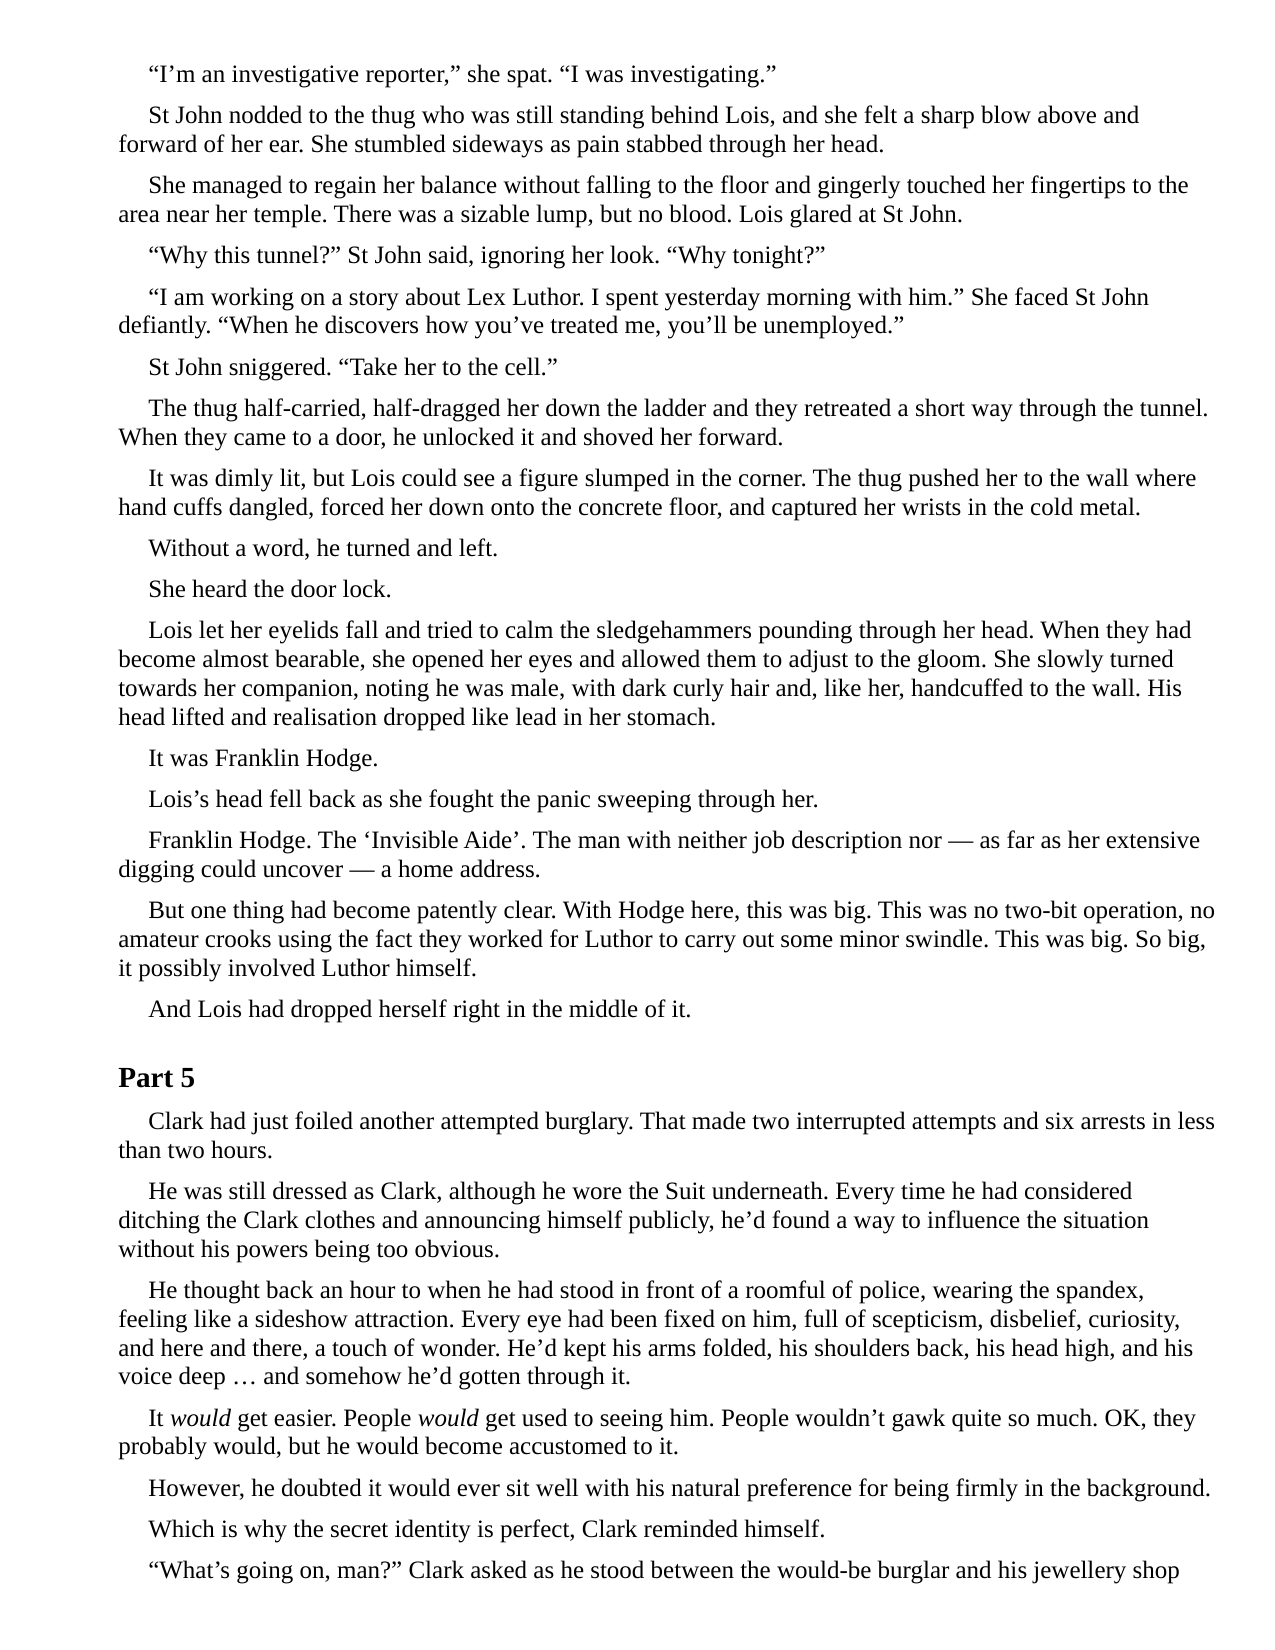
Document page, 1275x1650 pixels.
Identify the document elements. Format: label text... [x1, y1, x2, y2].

subtitle Part 5 [118, 1060, 1216, 1094]
text However, he doubted it would ever sit well with his natural preference for being firmly in the background. [118, 1473, 1216, 1501]
text Lois let her eyelids fall and tried to calm the sledgehammers pounding through her head. When they had become almost bearable, she opened her eyes and allowed them to adjust to the gloom. She slowly turned towards her companion, noting he was male, with dark curly hair and, like her, handcuffed to the wall. His head lifted and realisation dropped like lead in her stomach. [118, 615, 1216, 730]
text It was dimly lit, but Lois could see a figure slumped in the corner. The thug pushed her to the wall where hand cuffs dangled, forced her down onto the concrete floor, and captured her wrists in the cold metal. [118, 463, 1216, 520]
text She managed to regain her balance without falling to the floor and gingerly touched her fingertips to the area near her temple. There was a sizable lump, but no blood. Lois glared at St John. [118, 170, 1216, 228]
text St John nodded to the thug who was still standing behind Lois, and she felt a sharp blow above and forward of her ear. She stumbled sideways as pain stabbed through her head. [118, 100, 1216, 158]
text Clark had just foiled another attempted burglary. That made two interrupted attempts and six arrests in less than two hours. [118, 1106, 1216, 1164]
text “Why this tunnel?” St John said, ignoring her look. “Why tonight?” [118, 240, 1216, 269]
text St John sniggered. “Take her to the cell.” [118, 352, 1216, 380]
text She heard the door lock. [118, 574, 1216, 603]
text “I am working on a story about Lex Luthor. I spent yesterday morning with him.” She faced St John defiantly. “When he discovers how you’ve treated me, you’ll be unemployed.” [118, 282, 1216, 339]
text “I’m an investigative reporter,” she spat. “I was investigating.” [118, 59, 1216, 88]
text But one thing had become patently clear. With Hodge here, this was big. This was no two-bit operation, no amateur crooks using the fact they worked for Luthor to carry out some minor swindle. This was big. So big, it possibly involved Luthor himself. [118, 895, 1216, 982]
text It was Franklin Hodge. [118, 743, 1216, 772]
text “What’s going on, man?” Clark asked as he stood between the would-be burglar and his jewellery shop [118, 1555, 1216, 1584]
text Franklin Hodge. The ‘Invisible Aide’. The man with neither job description nor — as far as her extensive digging could uncover — a home address. [118, 825, 1216, 883]
text It would get easier. People would get used to seeing him. People wouldn’t gawk quite so much. OK, they probably would, but he would become accustomed to it. [118, 1403, 1216, 1460]
text The thug half-carried, half-dragged her down the ladder and they retreated a short way through the tunnel. When they came to a door, he unlocked it and shoved her forward. [118, 393, 1216, 450]
text Without a word, he turned and left. [118, 533, 1216, 562]
text He was still dressed as Clark, although he wore the Suit underneath. Every time he had considered ditching the Clark clothes and announcing himself publicly, he’d found a way to influence the situation without his powers being too obvious. [118, 1176, 1216, 1263]
text Lois’s head fell back as she fought the panic sweeping through her. [118, 784, 1216, 813]
text Which is why the secret identity is perfect, Clark reminded himself. [118, 1514, 1216, 1543]
text And Lois had dropped herself right in the middle of it. [118, 994, 1216, 1023]
text He thought back an hour to when he had stood in front of a roomful of police, wearing the spandex, feeling like a sideshow attraction. Every eye had been fixed on him, full of scepticism, disbelief, curiosity, and here and there, a touch of wonder. He’d kept his arms folded, his shoulders back, his head high, and his voice deep … and somehow he’d gotten through it. [118, 1275, 1216, 1390]
